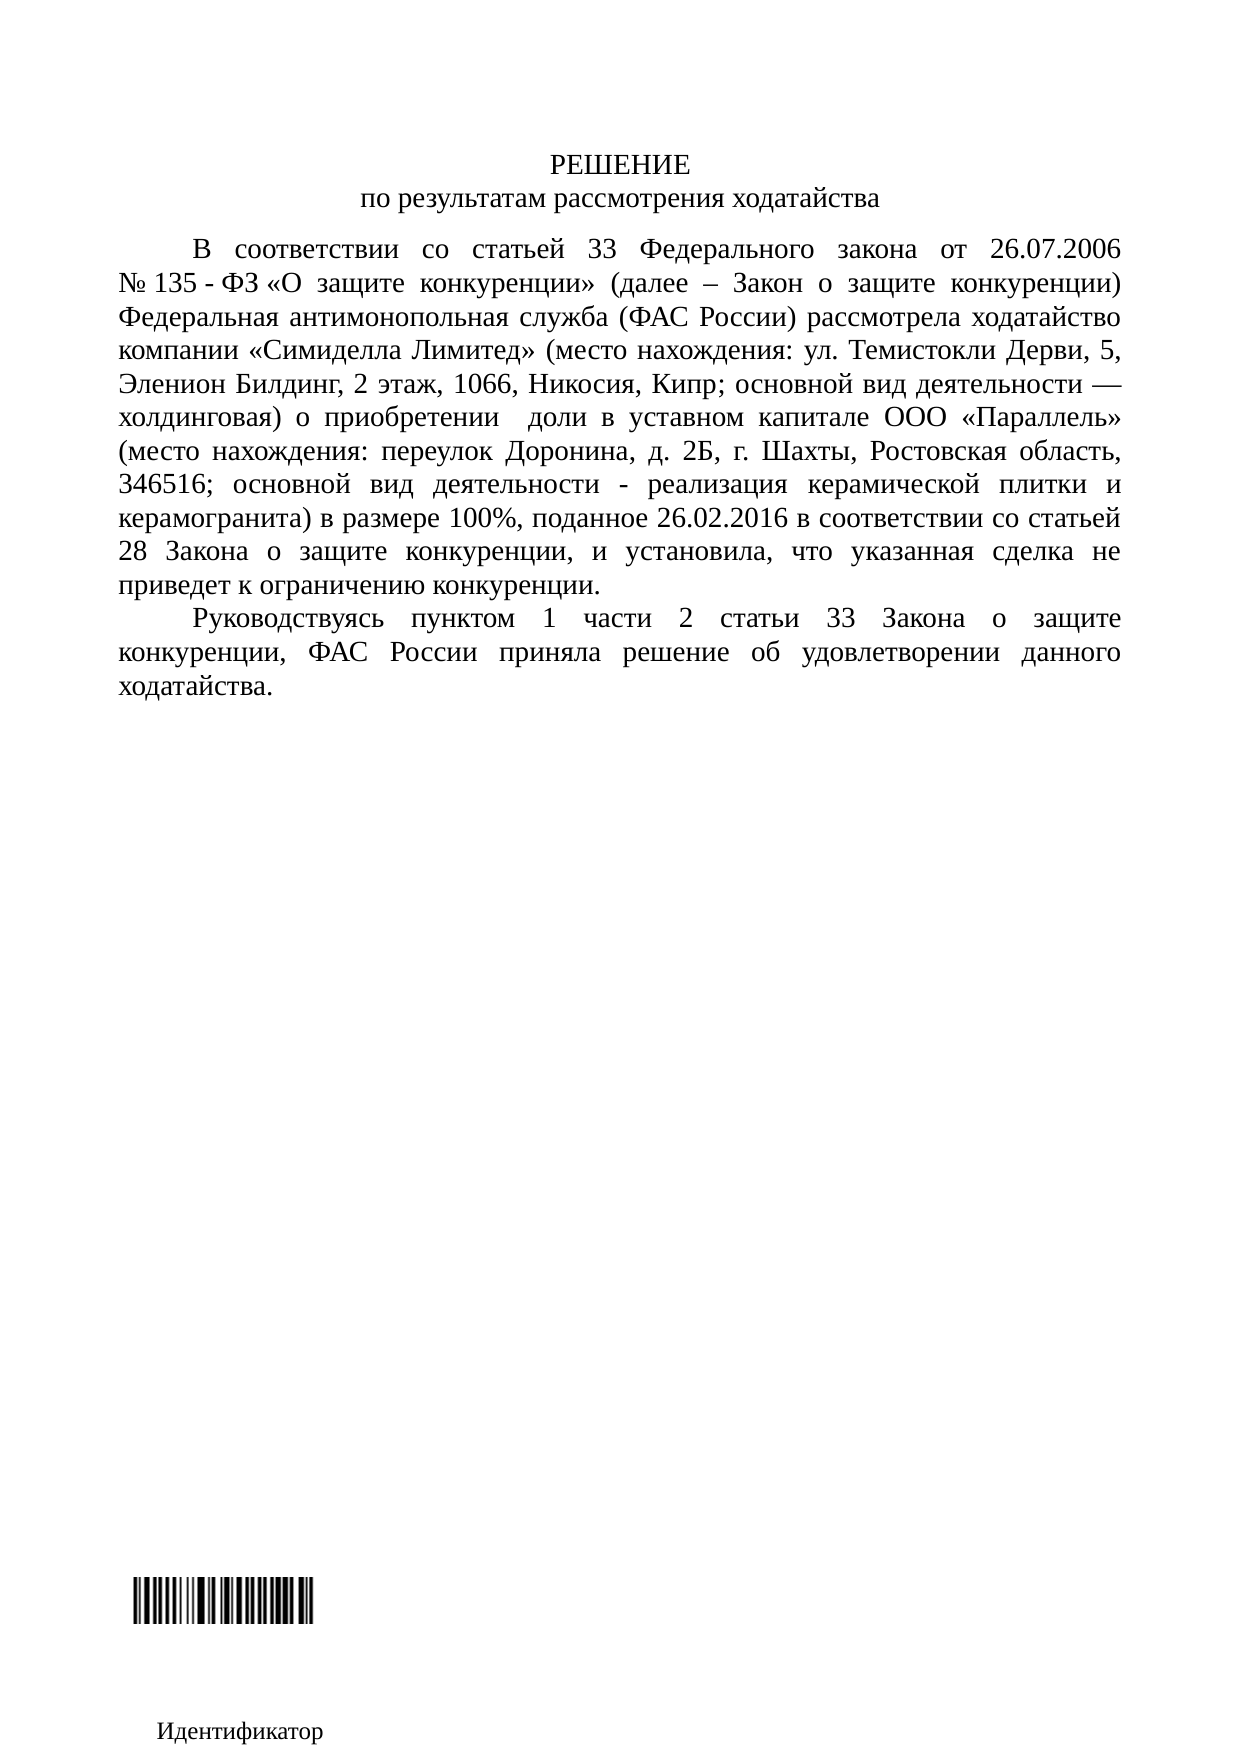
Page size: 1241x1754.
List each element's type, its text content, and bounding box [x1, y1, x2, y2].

text В соответствии со статьей 33 Федерального закона от 26.07.2006 № 135 - ФЗ «О защите конкуренции» (далее – Закон о защите конкуренции) Федеральная антимонопольная служба (ФАС России) рассмотрела ходатайство компании «Симиделла Лимитед» (место нахождения: ул. Темистокли Дерви, 5, Эленион Билдинг, 2 этаж, 1066, Никосия, Кипр; основной вид деятельности — холдинговая) о приобретении доли в уставном капитале ООО «Параллель» (место нахождения: переулок Доронина, д. 2Б, г. Шахты, Ростовская область, 346516; основной вид деятельности - реализация керамической плитки и керамогранита) в размере 100%, поданное 26.02.2016 в соответствии со статьей 28 Закона о защите конкуренции, и установила, что указанная сделка не приведет к ограничению конкуренции. [118, 232, 1122, 601]
text по результатам рассмотрения ходатайства [118, 180, 1122, 214]
text Руководствуясь пунктом 1 части 2 статьи 33 Закона о защите конкуренции, ФАС России приняла решение об удовлетворении данного ходатайства. [118, 601, 1122, 701]
text РЕШЕНИЕ [118, 147, 1122, 180]
picture [118, 1577, 331, 1624]
